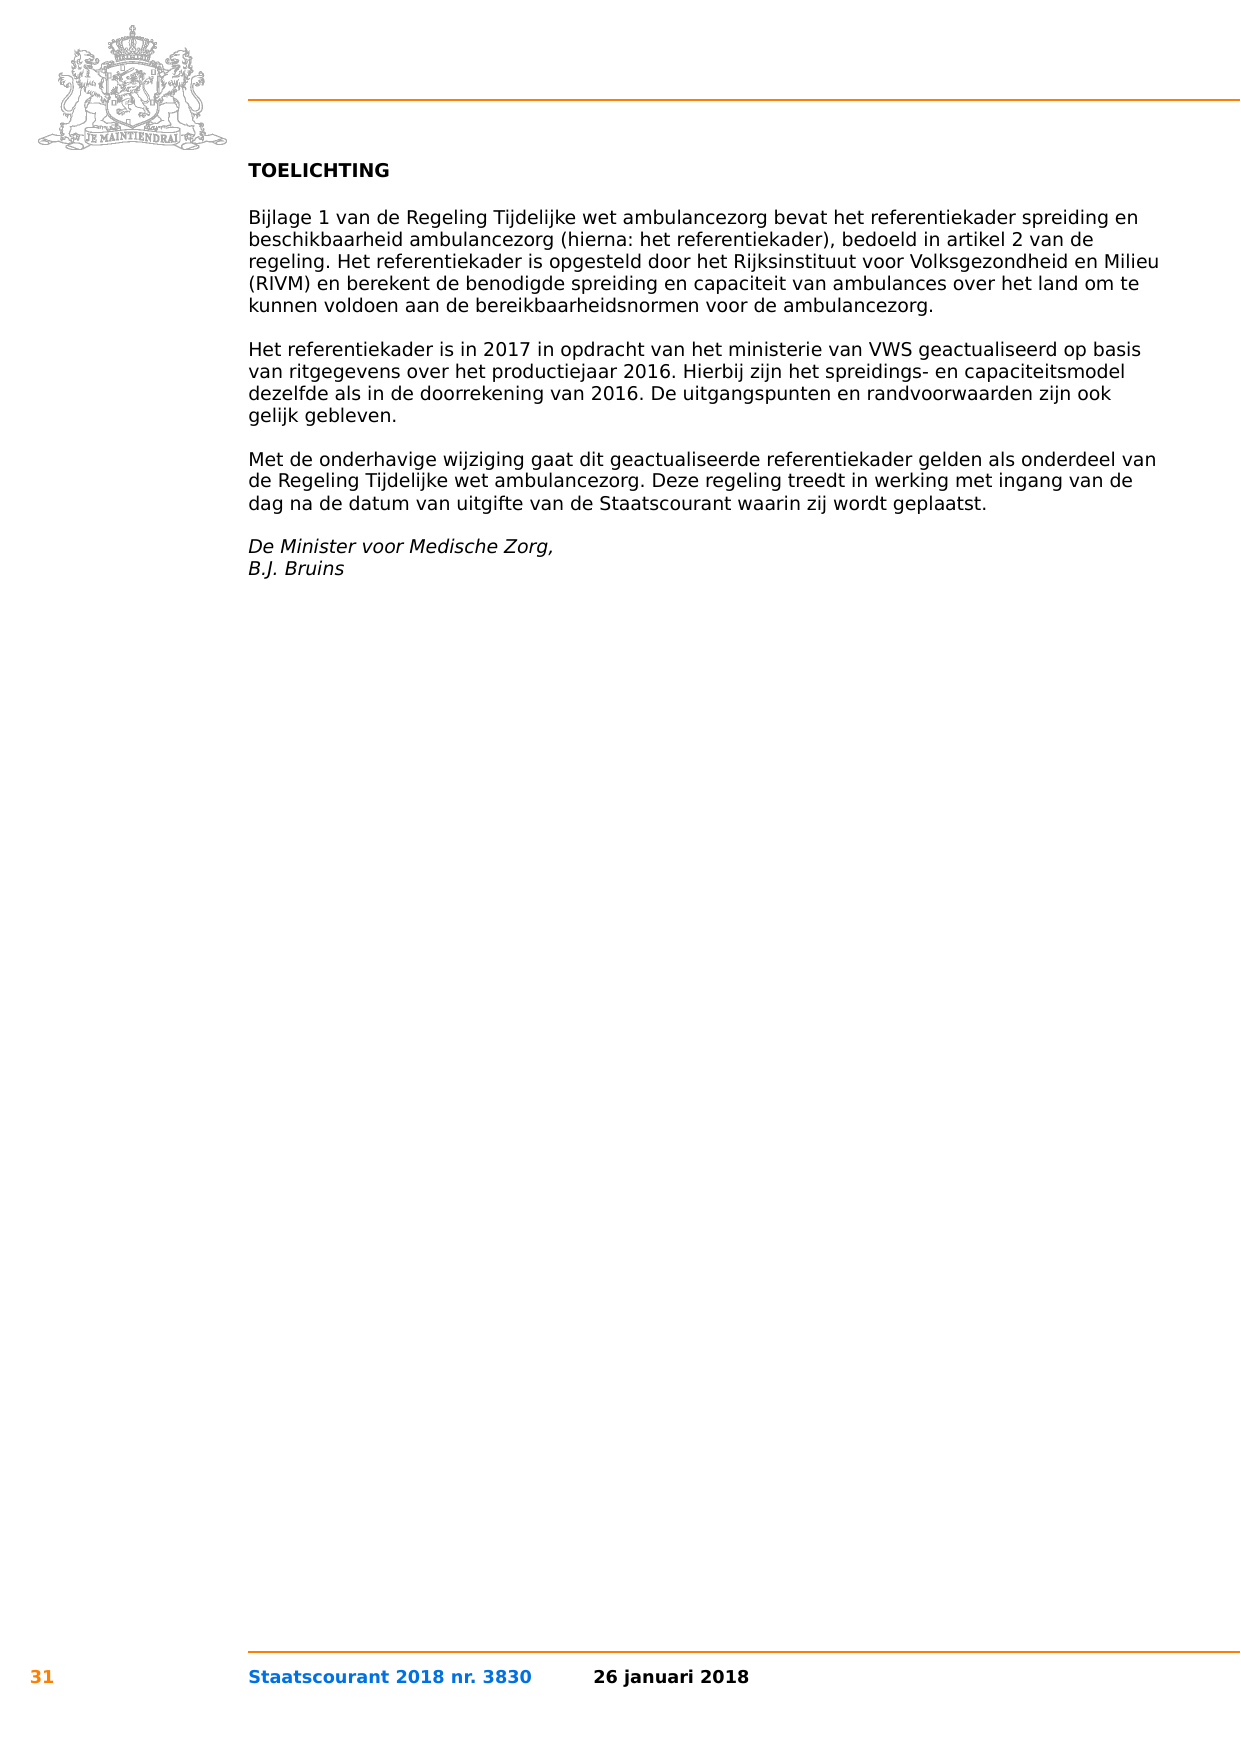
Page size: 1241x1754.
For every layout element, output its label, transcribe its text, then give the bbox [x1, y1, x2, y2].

subtitle TOELICHTING [248, 160, 1163, 182]
picture [38, 25, 227, 150]
text De Minister voor Medische Zorg, B.J. Bruins [248, 536, 1163, 580]
text Met de onderhavige wijziging gaat dit geactualiseerde referentiekader gelden als onderdeel van de Regeling Tijdelijke wet ambulancezorg. Deze regeling treedt in werking met ingang van de dag na de datum van uitgifte van de Staatscourant waarin zij wordt geplaatst. [248, 448, 1163, 514]
text Het referentiekader is in 2017 in opdracht van het ministerie van VWS geactualiseerd op basis van ritgegevens over het productiejaar 2016. Hierbij zijn het spreidings- en capaciteitsmodel dezelfde als in de doorrekening van 2016. De uitgangspunten en randvoorwaarden zijn ook gelijk gebleven. [248, 339, 1163, 427]
text Bijlage 1 van de Regeling Tijdelijke wet ambulancezorg bevat het referentiekader spreiding en beschikbaarheid ambulancezorg (hierna: het referentiekader), bedoeld in artikel 2 van de regeling. Het referentiekader is opgesteld door het Rijksinstituut voor Volksgezondheid en Milieu (RIVM) en berekent de benodigde spreiding en capaciteit van ambulances over het land om te kunnen voldoen aan de bereikbaarheidsnormen voor de ambulancezorg. [248, 207, 1163, 317]
